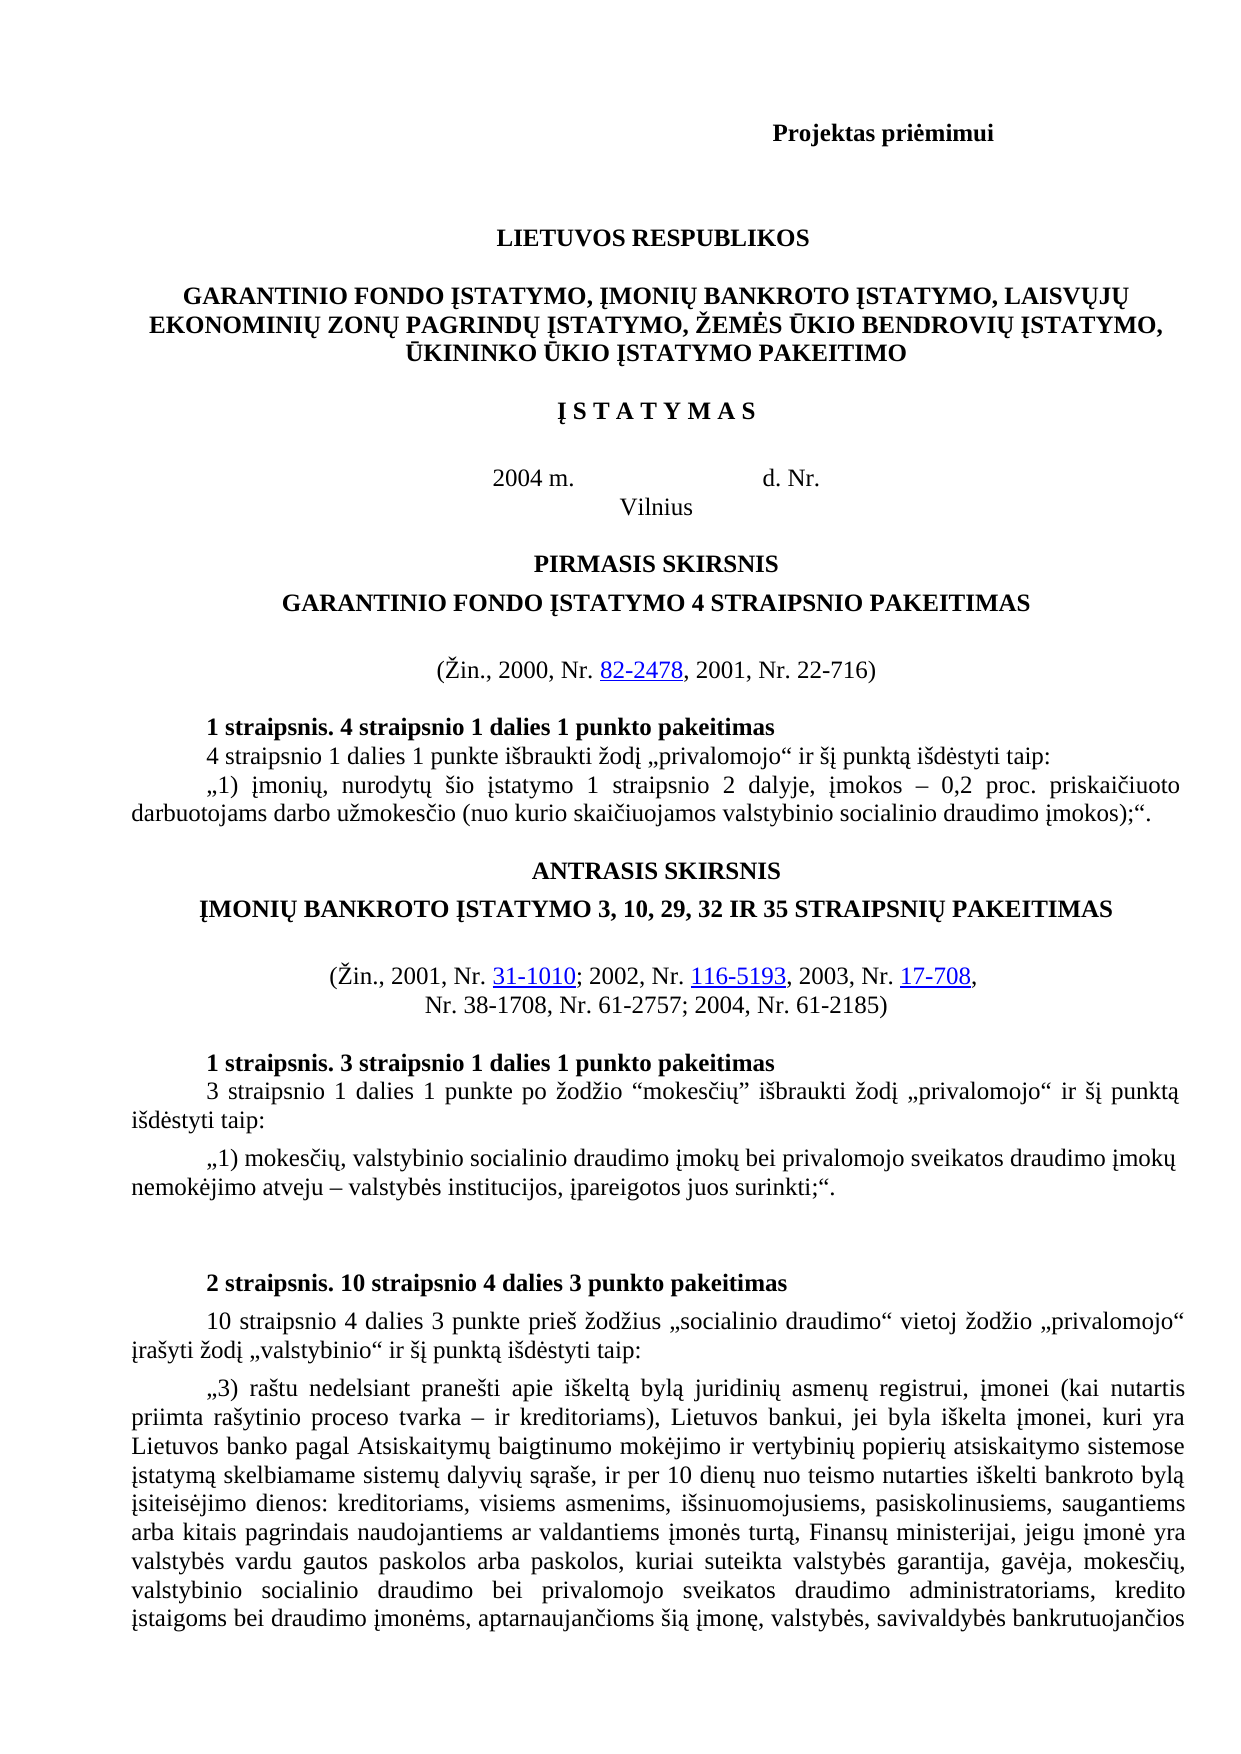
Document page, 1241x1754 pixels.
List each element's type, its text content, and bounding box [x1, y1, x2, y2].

text (Žin., 2001, Nr. 31-1010; 2002, Nr. 116-5193, 2003, Nr. 17-708, [131, 961, 1181, 990]
text „1) mokesčių, valstybinio socialinio draudimo įmokų bei privalomojo sveikatos draudimo įmokų nemokėjimo atveju – valstybės institucijos, įpareigotos juos surinkti;“. [131, 1143, 1186, 1201]
text „1) įmonių, nurodytų šio įstatymo 1 straipsnio 2 dalyje, įmokos – 0,2 proc. priskaičiuoto darbuotojams darbo užmokesčio (nuo kurio skaičiuojamos valstybinio socialinio draudimo įmokos);“. [131, 770, 1181, 827]
text ĮMONIŲ BANKROTO ĮSTATYMO 3, 10, 29, 32 IR 35 STRAIPSNIŲ PAKEITIMAS [131, 894, 1181, 923]
text Į S T A T Y M A S [131, 396, 1181, 425]
text 1 straipsnis. 3 straipsnio 1 dalies 1 punkto pakeitimas [131, 1048, 1181, 1076]
text Vilnius [131, 492, 1181, 521]
text 2 straipsnis. 10 straipsnio 4 dalies 3 punkto pakeitimas [131, 1268, 1186, 1297]
text GARANTINIO FONDO ĮSTATYMO, ĮMONIŲ BANKROTO ĮSTATYMO, LAISVŲJŲ EKONOMINIŲ ZONŲ PAGRINDŲ ĮSTATYMO, ŽEMĖS ŪKIO BENDROVIŲ ĮSTATYMO, ŪKININKO ŪKIO ĮSTATYMO PAKEITIMO [131, 281, 1181, 367]
table_header Projektas priėmimui [761, 118, 1158, 176]
text (Žin., 2000, Nr. 82-2478, 2001, Nr. 22-716) [131, 655, 1181, 683]
text 10 straipsnio 4 dalies 3 punkte prieš žodžius „socialinio draudimo“ vietoj žodžio „privalomojo“ įrašyti žodį „valstybinio“ ir šį punktą išdėstyti taip: [131, 1306, 1186, 1364]
text „3) raštu nedelsiant pranešti apie iškeltą bylą juridinių asmenų registrui, įmonei (kai nutartis priimta rašytinio proceso tvarka – ir kreditoriams), Lietuvos bankui, jei byla iškelta įmonei, kuri yra Lietuvos banko pagal Atsiskaitymų baigtinumo mokėjimo ir vertybinių popierių atsiskaitymo sistemose įstatymą skelbiamame sistemų dalyvių sąraše, ir per 10 dienų nuo teismo nutarties iškelti bankroto bylą įsiteisėjimo dienos: kreditoriams, visiems asmenims, išsinuomojusiems, pasiskolinusiems, saugantiems arba kitais pagrindais naudojantiems ar valdantiems įmonės turtą, Finansų ministerijai, jeigu įmonė yra valstybės vardu gautos paskolos arba paskolos, kuriai suteikta valstybės garantija, gavėja, mokesčių, valstybinio socialinio draudimo bei privalomojo sveikatos draudimo administratoriams, kredito įstaigoms bei draudimo įmonėms, aptarnaujančioms šią įmonę, valstybės, savivaldybės bankrutuojančios [131, 1373, 1186, 1632]
table_header [131, 118, 761, 176]
text ANTRASIS SKIRSNIS [131, 856, 1181, 885]
text LIETUVOS RESPUBLIKOS [131, 223, 1181, 252]
text 2004 m. d. Nr. [131, 463, 1181, 492]
text 4 straipsnio 1 dalies 1 punkte išbraukti žodį „privalomojo“ ir šį punktą išdėstyti taip: [131, 741, 1181, 770]
text 3 straipsnio 1 dalies 1 punkte po žodžio “mokesčių” išbraukti žodį „privalomojo“ ir šį punktą išdėstyti taip: [131, 1076, 1181, 1134]
text GARANTINIO FONDO ĮSTATYMO 4 STRAIPSNIO PAKEITIMAS [131, 588, 1181, 616]
text Nr. 38-1708, Nr. 61-2757; 2004, Nr. 61-2185) [131, 990, 1181, 1019]
text 1 straipsnis. 4 straipsnio 1 dalies 1 punkto pakeitimas [131, 712, 1181, 741]
text PIRMASIS SKIRSNIS [131, 549, 1181, 578]
